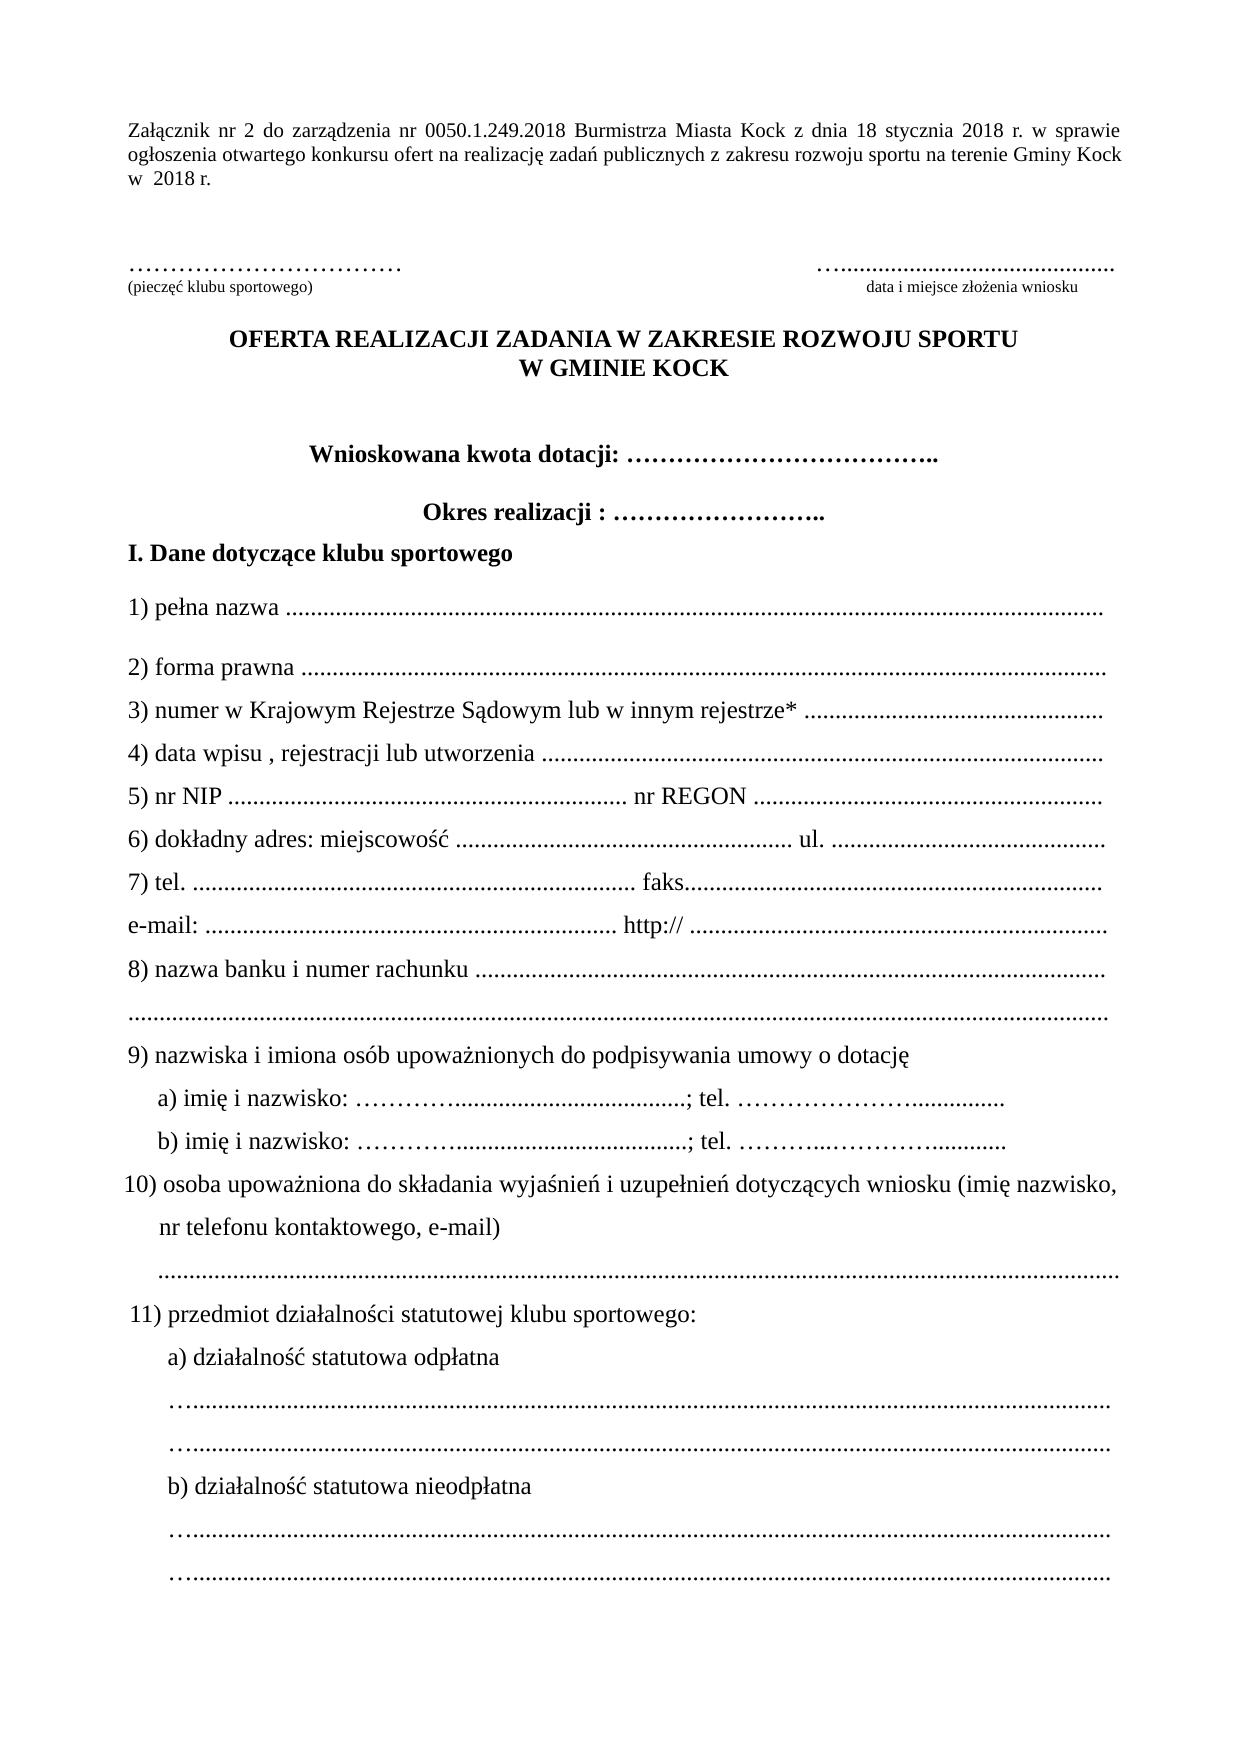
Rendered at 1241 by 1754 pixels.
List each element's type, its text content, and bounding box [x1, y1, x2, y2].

text 5) nr NIP ................................................................ nr REGON ........................................................ [128, 781, 1122, 810]
text .......................................................................................................................................................... [157, 1256, 1122, 1284]
text 10) osoba upoważniona do składania wyjaśnień i uzupełnień dotyczących wniosku (imię nazwisko, [123, 1169, 1122, 1198]
text …................................................................................................................................................... [167, 1428, 1122, 1457]
text 4) data wpisu , rejestracji lub utworzenia .......................................................................................... [128, 738, 1122, 767]
text ............................................................................................................................................................. [128, 997, 1122, 1026]
text W GMINIE KOCK [128, 353, 1120, 411]
text 2) forma prawna ................................................................................................................................. [128, 652, 1122, 681]
text 11) przedmiot działalności statutowej klubu sportowego: [129, 1299, 1122, 1327]
subtitle I. Dane dotyczące klubu sportowego [128, 538, 1122, 567]
text Wnioskowana kwota dotacji: ……………………………….. [128, 439, 1120, 468]
text 7) tel. ....................................................................... faks................................................................... [128, 867, 1122, 896]
text …................................................................................................................................................... [167, 1385, 1122, 1414]
text Załącznik nr 2 do zarządzenia nr 0050.1.249.2018 Burmistrza Miasta Kock z dnia 18 stycznia 2018 r. w sprawie ogłoszenia otwartego konkursu ofert na realizację zadań publicznych z zakresu rozwoju sportu na terenie Gminy Kock w 2018 r. [128, 118, 1122, 190]
text OFERTA REALIZACJI ZADANIA W ZAKRESIE ROZWOJU SPORTU [128, 324, 1120, 353]
text 3) numer w Krajowym Rejestrze Sądowym lub w innym rejestrze* ................................................ [128, 695, 1122, 724]
text 1) pełna nazwa ................................................................................................................................... [128, 592, 1122, 621]
text Okres realizacji : …………………….. [128, 497, 1120, 526]
text 9) nazwiska i imiona osób upoważnionych do podpisywania umowy o dotację [128, 1040, 1122, 1069]
text nr telefonu kontaktowego, e-mail) [157, 1212, 1122, 1241]
text a) działalność statutowa odpłatna [167, 1342, 1122, 1371]
text 8) nazwa banku i numer rachunku ..................................................................................................... [128, 954, 1122, 982]
text b) działalność statutowa nieodpłatna [167, 1471, 1122, 1500]
text …................................................................................................................................................... [167, 1557, 1122, 1586]
text …………………………… …............................................ [128, 248, 1120, 277]
text e-mail: .................................................................. http:// ................................................................... [128, 911, 1122, 939]
text …................................................................................................................................................... [167, 1514, 1122, 1543]
text a) imię i nazwisko: ………….....................................; tel. …………………............... [157, 1083, 1122, 1112]
text (pieczęć klubu sportowego) data i miejsce złożenia wniosku [128, 277, 1120, 296]
text 6) dokładny adres: miejscowość ...................................................... ul. ............................................ [128, 824, 1122, 853]
text b) imię i nazwisko: ………….....................................; tel. ………...…………............ [157, 1126, 1122, 1155]
